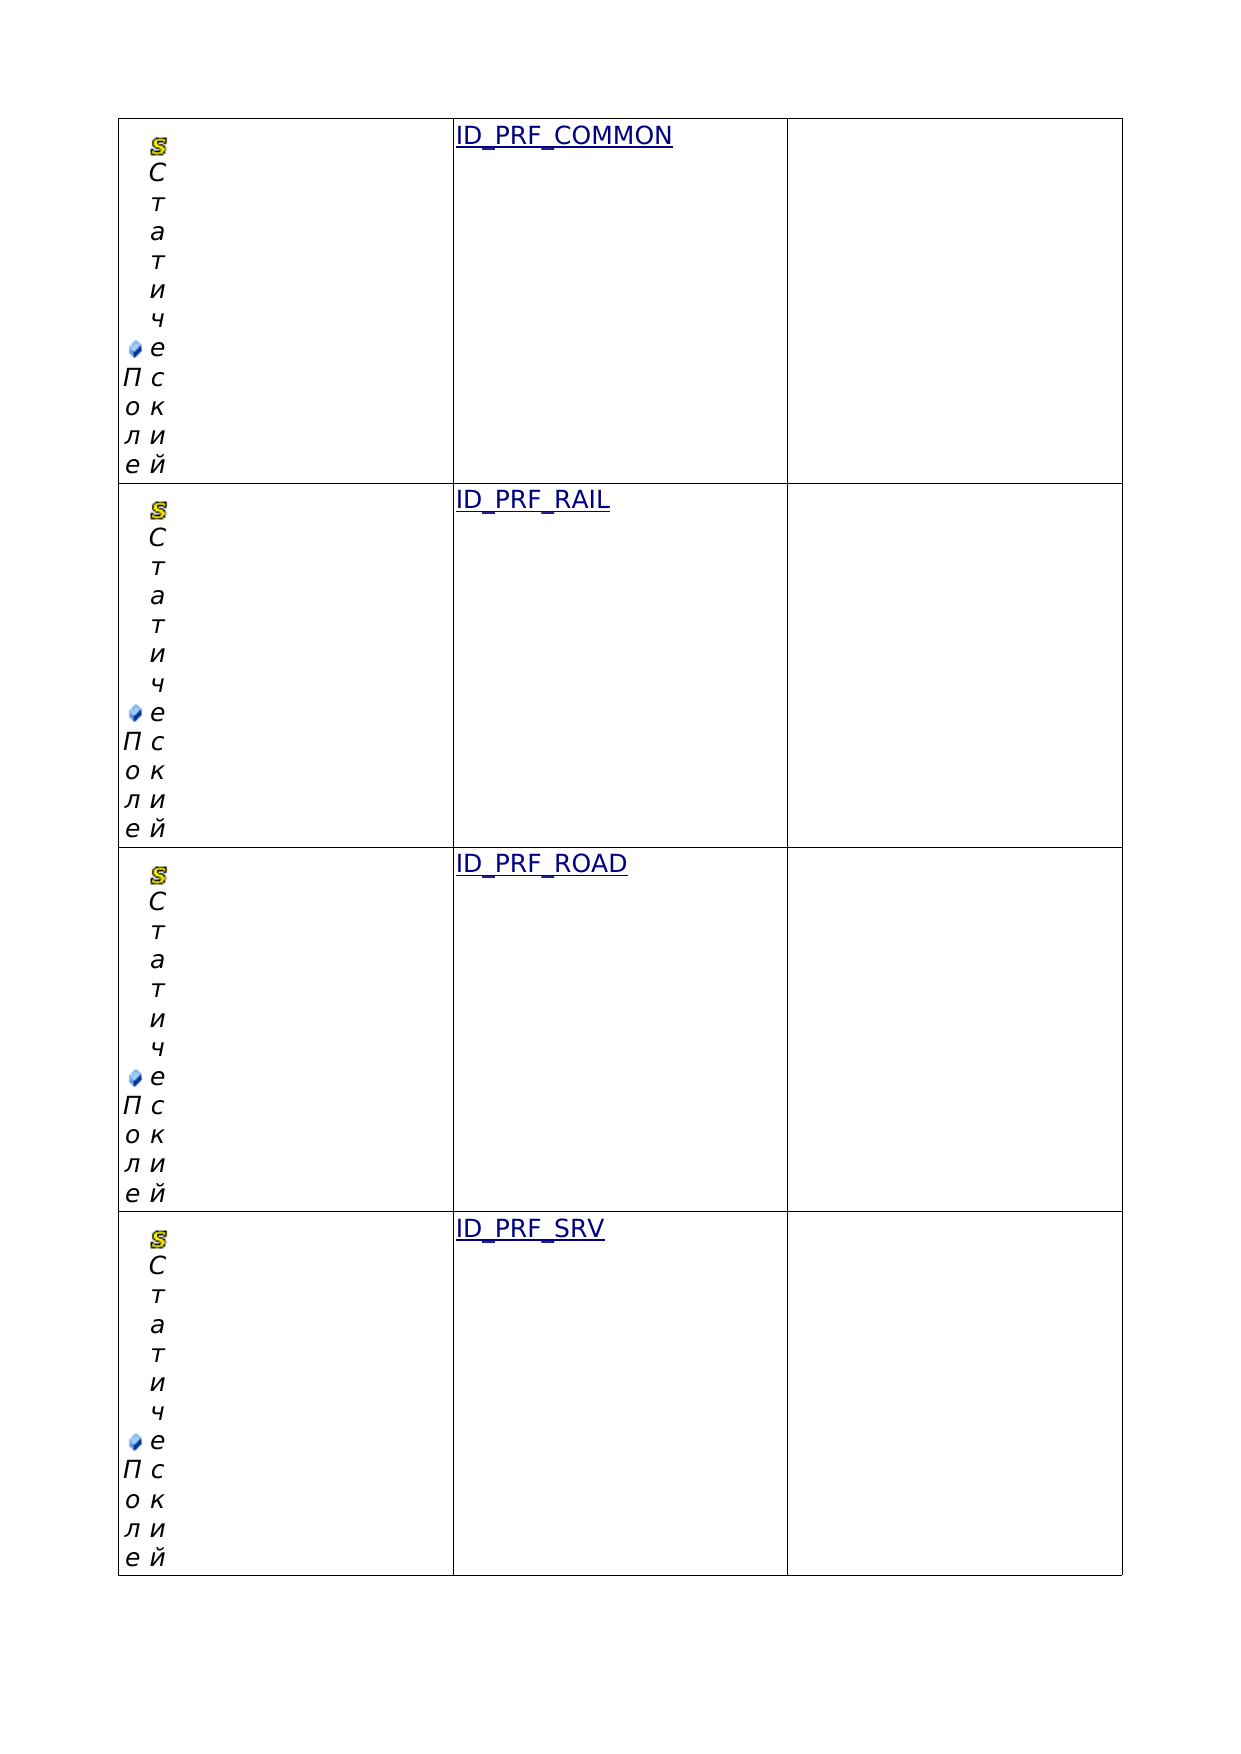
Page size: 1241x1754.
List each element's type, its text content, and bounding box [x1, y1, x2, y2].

table_cell ID_PRF_RAIL [454, 484, 787, 847]
table_cell ID_PRF_COMMON [454, 119, 787, 482]
table_cell ID_PRF_ROAD [454, 848, 787, 1211]
picture [121, 1430, 146, 1456]
table_cell ID_PRF_SRV [454, 1212, 787, 1575]
picture [146, 862, 172, 888]
table_cell [788, 1212, 1122, 1575]
table_cell [119, 484, 453, 847]
picture [121, 1066, 146, 1092]
picture [121, 337, 146, 363]
table_cell [119, 1212, 453, 1575]
picture [146, 497, 172, 523]
picture [146, 133, 172, 159]
picture [121, 702, 146, 727]
table_cell [788, 484, 1122, 847]
table_cell [119, 848, 453, 1211]
picture [146, 1226, 172, 1252]
table_cell [119, 119, 453, 482]
table_cell [788, 848, 1122, 1211]
table_cell [788, 119, 1122, 482]
